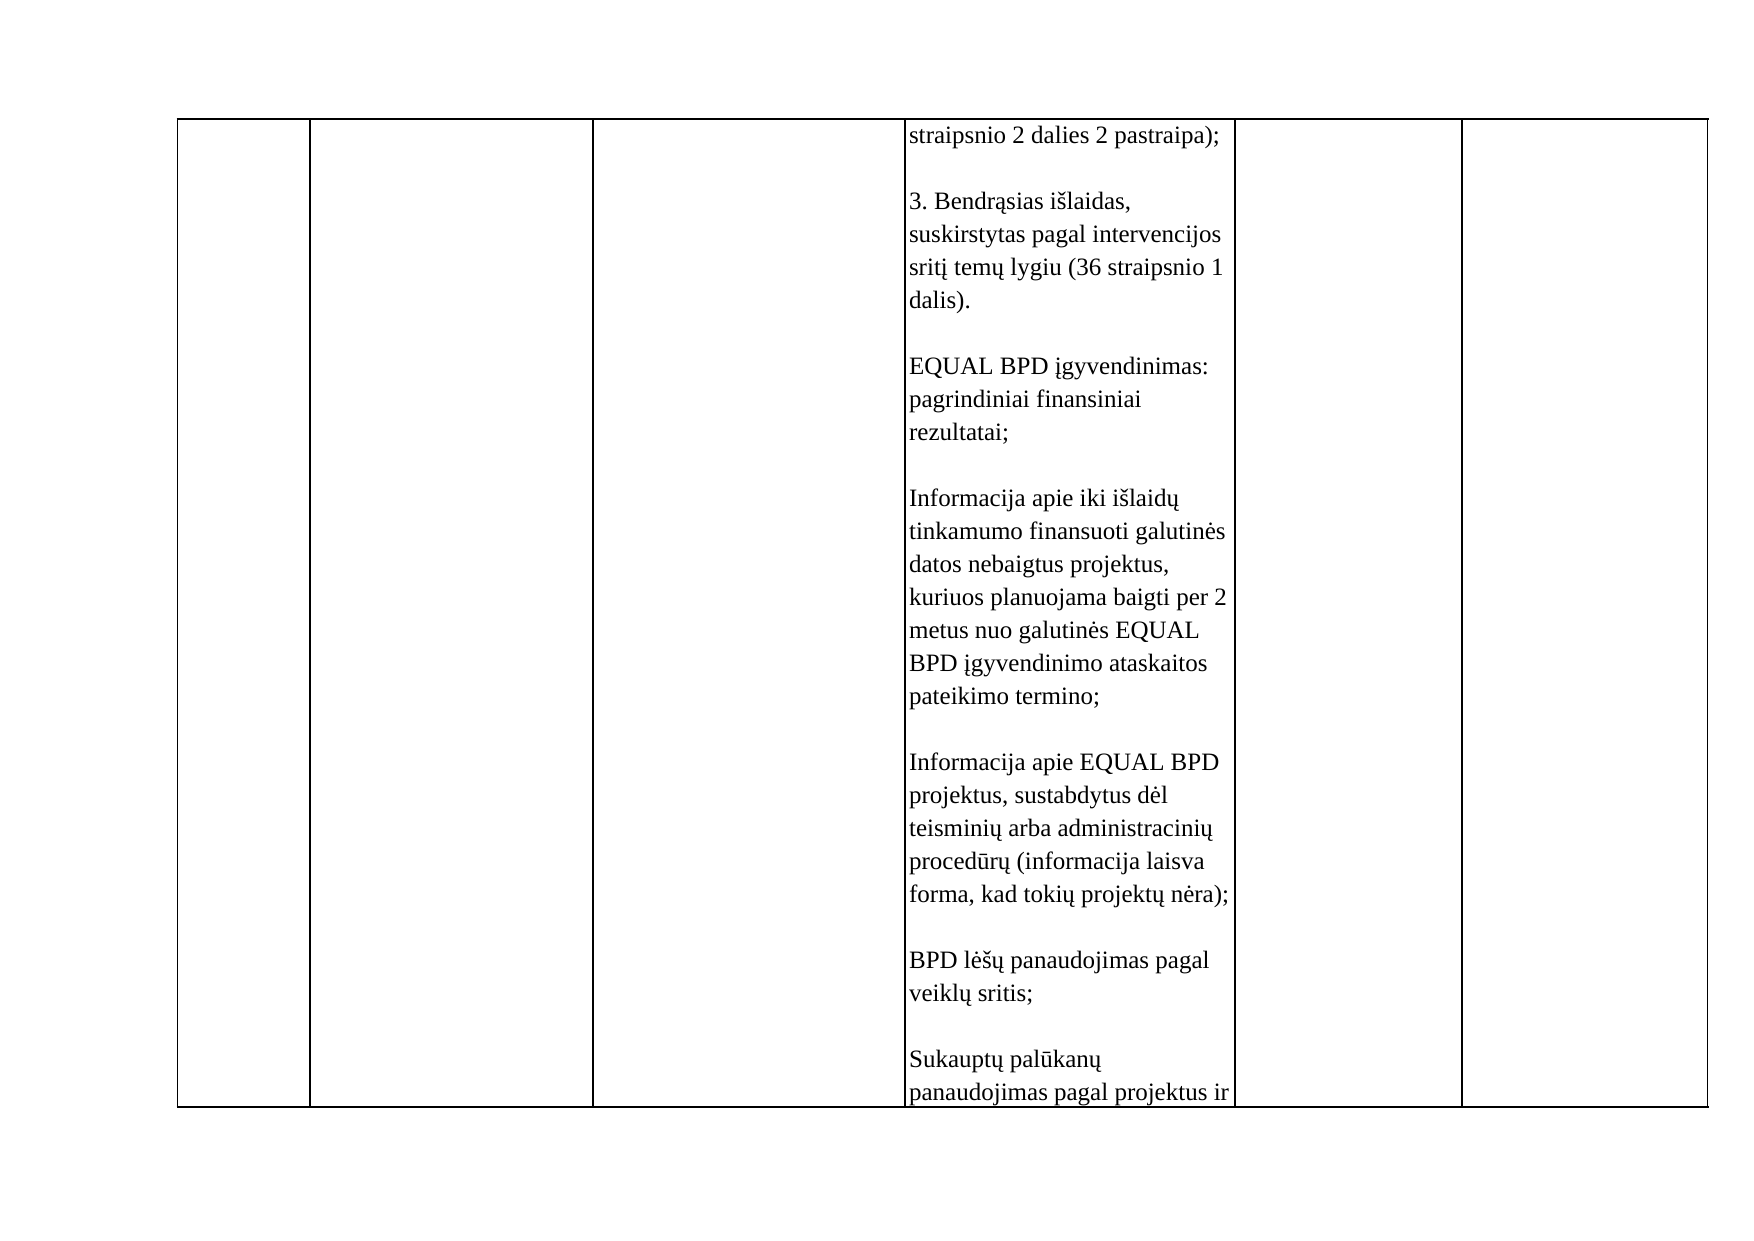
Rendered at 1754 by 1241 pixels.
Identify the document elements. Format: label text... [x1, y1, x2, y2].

table_cell [178, 120, 309, 1106]
table_cell [1236, 120, 1461, 1106]
table_cell [1708, 118, 1713, 1106]
table_cell [1463, 120, 1707, 1106]
table_cell [311, 120, 592, 1106]
table_cell [594, 120, 904, 1106]
table_cell straipsnio 2 dalies 2 pastraipa); 3. Bendrąsias išlaidas, suskirstytas pagal intervencijos sritį temų lygiu (36 straipsnio 1 dalis). EQUAL BPD įgyvendinimas: pagrindiniai finansiniai rezultatai; Informacija apie iki išlaidų tinkamumo finansuoti galutinės datos nebaigtus projektus, kuriuos planuojama baigti per 2 metus nuo galutinės EQUAL BPD įgyvendinimo ataskaitos pateikimo termino; Informacija apie EQUAL BPD projektus, sustabdytus dėl teisminių arba administracinių procedūrų (informacija laisva forma, kad tokių projektų nėra); BPD lėšų panaudojimas pagal veiklų sritis; Sukauptų palūkanų panaudojimas pagal projektus ir [906, 120, 1234, 1106]
